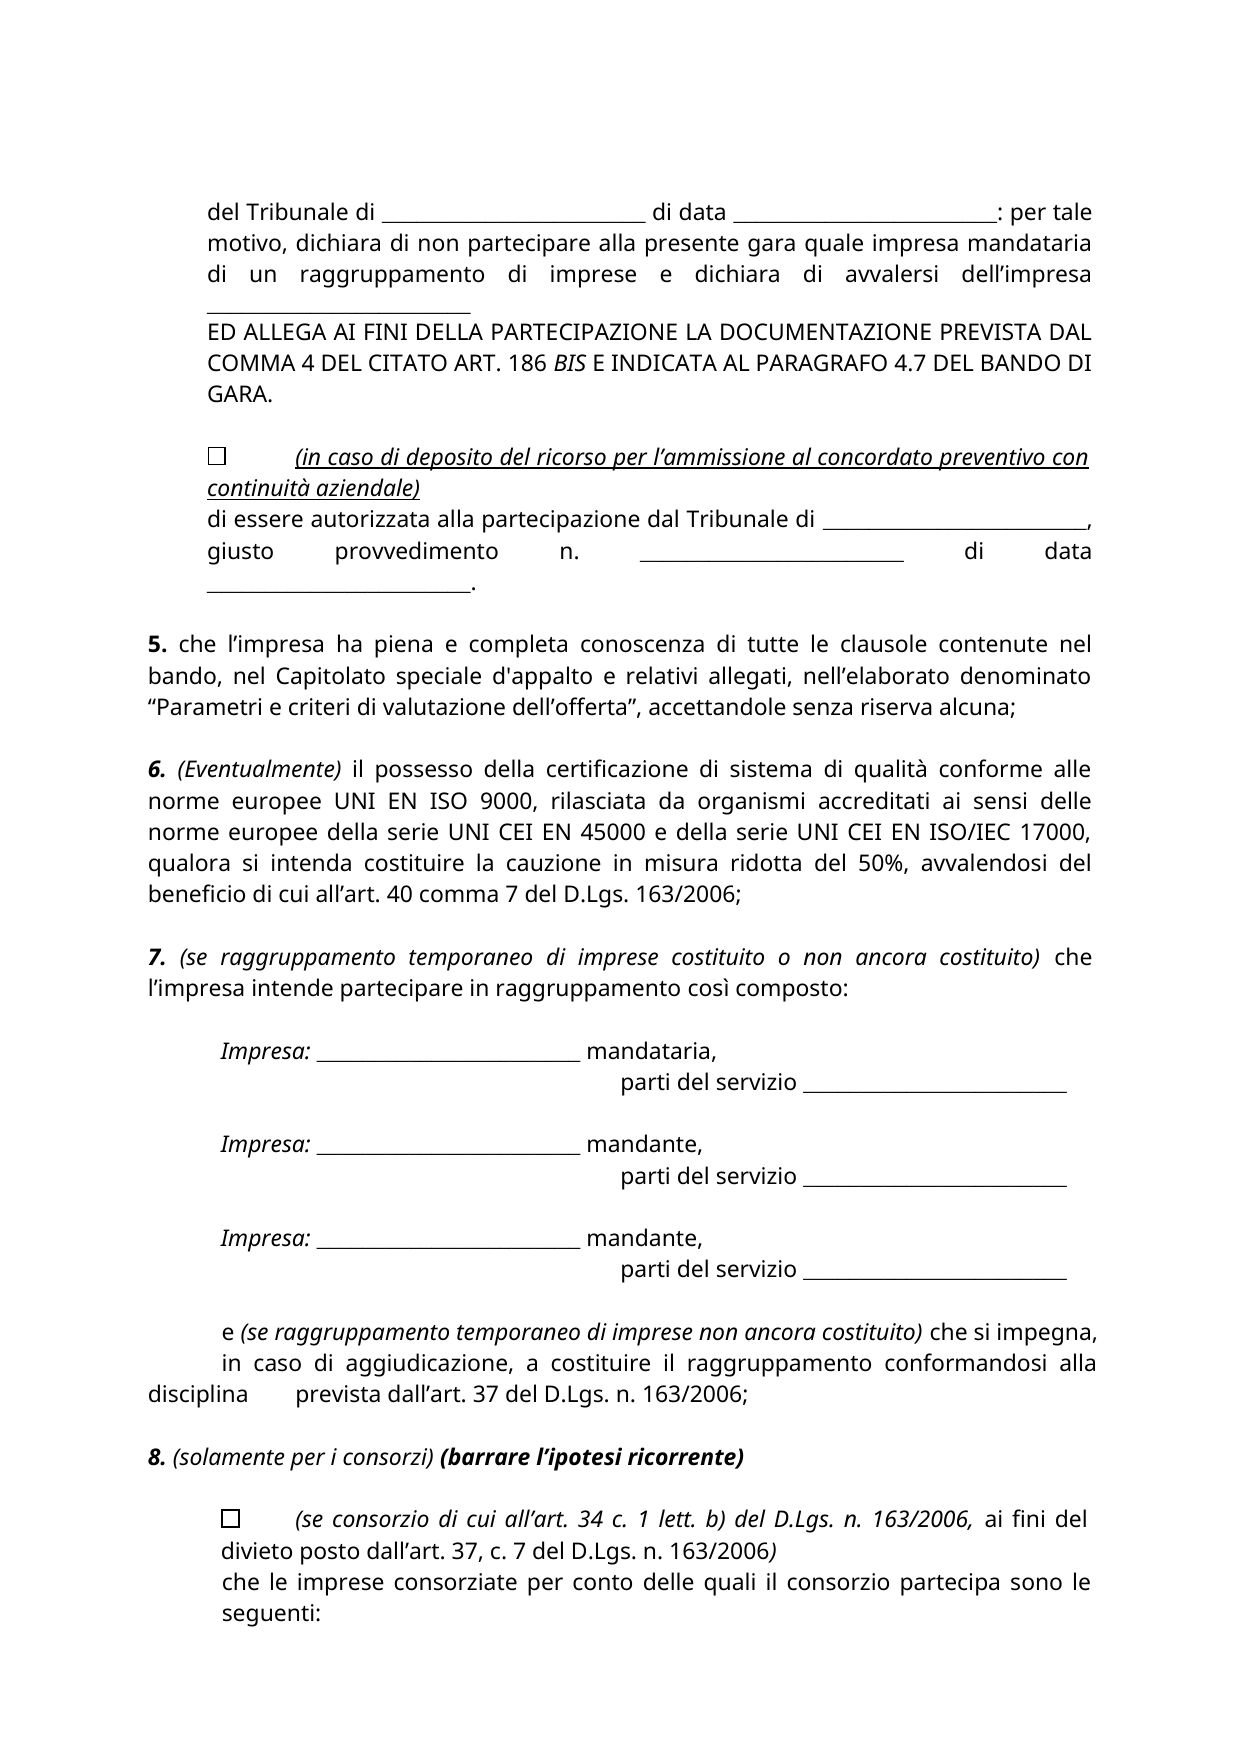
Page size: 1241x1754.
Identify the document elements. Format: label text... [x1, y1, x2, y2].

text 5. che l’impresa ha piena e completa conoscenza di tutte le clausole contenute nel bando, nel Capitolato speciale d'appalto e relativi allegati, nell’elaborato denominato “Parametri e criteri di valutazione dell’offerta”, accettandole senza riserva alcuna; [148, 628, 1092, 722]
text parti del servizio _______________________ [620, 1066, 1137, 1097]
text e (se raggruppamento temporaneo di imprese non ancora costituito) che si impegna, in caso di aggiudicazione, a costituire il raggruppamento conformandosi alla disciplina prevista dall’art. 37 del D.Lgs. n. 163/2006; [148, 1316, 1098, 1410]
text Impresa: _______________________ mandante, [221, 1128, 1092, 1160]
text parti del servizio _______________________ [620, 1160, 1137, 1191]
text Impresa: _______________________ mandataria, [221, 1035, 1137, 1066]
text di essere autorizzata alla partecipazione dal Tribunale di _______________________, giusto provvedimento n. _______________________ di data _______________________. [207, 503, 1092, 597]
text del Tribunale di _______________________ di data _______________________: per tale motivo, dichiara di non partecipare alla presente gara quale impresa mandataria di un raggruppamento di imprese e dichiara di avvalersi dell’impresa _______________________ [207, 196, 1092, 316]
text (in caso di deposito del ricorso per l’ammissione al concordato preventivo con continuità aziendale) [207, 441, 1093, 503]
text ED ALLEGA AI FINI DELLA PARTECIPAZIONE LA DOCUMENTAZIONE PREVISTA DAL COMMA 4 DEL CITATO ART. 186 BIS E INDICATA AL PARAGRAFO 4.7 DEL BANDO DI GARA. [207, 316, 1092, 410]
text parti del servizio _______________________ [620, 1253, 1137, 1285]
text (se consorzio di cui all’art. 34 c. 1 lett. b) del D.Lgs. n. 163/2006, ai fini del divieto posto dall’art. 37, c. 7 del D.Lgs. n. 163/2006) [221, 1503, 1088, 1566]
text Impresa: _______________________ mandante, [221, 1222, 1092, 1253]
list 8. (solamente per i consorzi) (barrare l’ipotesi ricorrente) [148, 1441, 1092, 1472]
list 7. (se raggruppamento temporaneo di imprese costituito o non ancora costituito) che l’impresa intende partecipare in raggruppamento così composto: [148, 941, 1092, 1003]
list 6. (Eventualmente) il possesso della certificazione di sistema di qualità conforme alle norme europee UNI EN ISO 9000, rilasciata da organismi accreditati ai sensi delle norme europee della serie UNI CEI EN 45000 e della serie UNI CEI EN ISO/IEC 17000, qualora si intenda costituire la cauzione in misura ridotta del 50%, avvalendosi del beneficio di cui all’art. 40 comma 7 del D.Lgs. 163/2006; [148, 753, 1092, 910]
text che le imprese consorziate per conto delle quali il consorzio partecipa sono le seguenti: [177, 1566, 1093, 1628]
